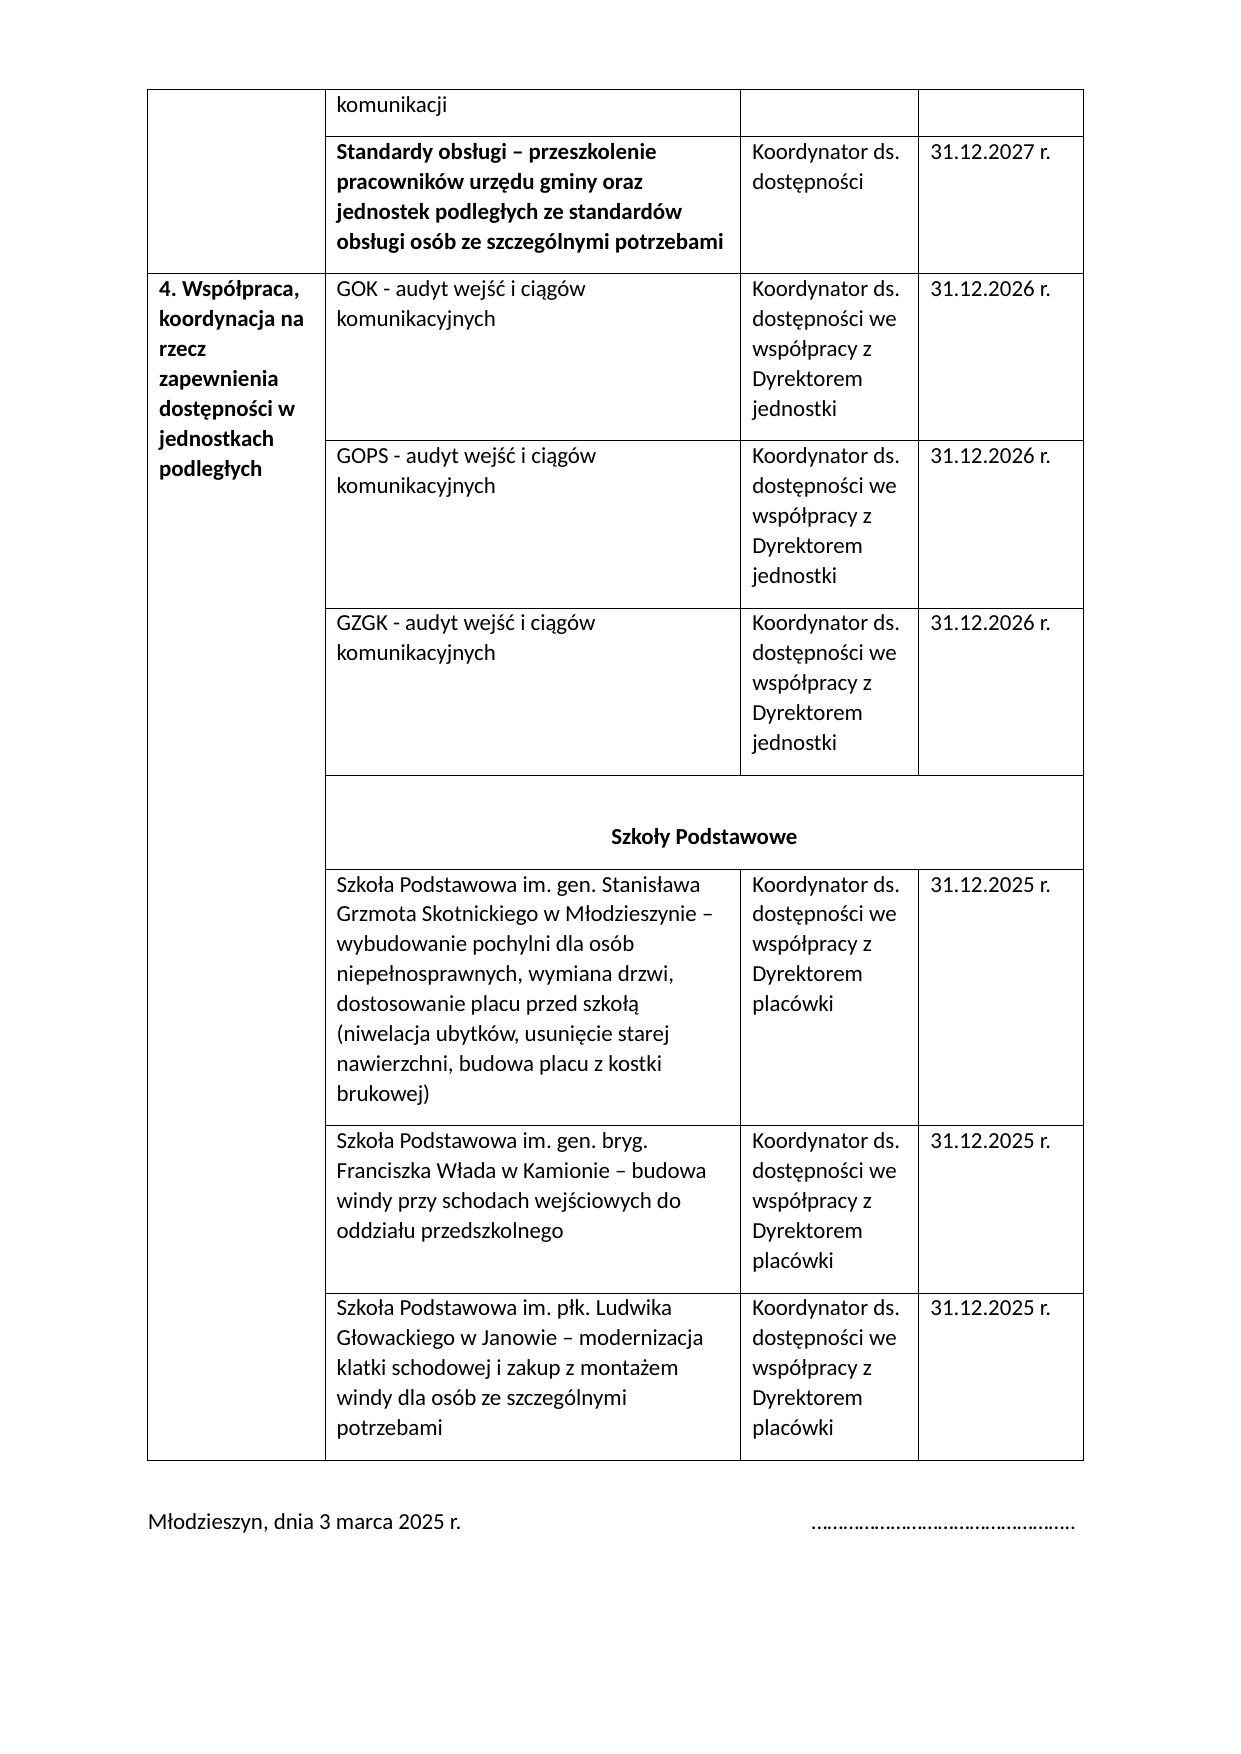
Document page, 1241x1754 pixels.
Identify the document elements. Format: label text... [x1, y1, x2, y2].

table_cell Koordynator ds. dostępności we współpracy z Dyrektorem placówki [741, 870, 918, 1125]
table_cell Szkoła Podstawowa im. gen. Stanisława Grzmota Skotnickiego w Młodzieszynie – wybudowanie pochylni dla osób niepełnosprawnych, wymiana drzwi, dostosowanie placu przed szkołą (niwelacja ubytków, usunięcie starej nawierzchni, budowa placu z kostki brukowej) [326, 870, 740, 1125]
table_cell Koordynator ds. dostępności we współpracy z Dyrektorem jednostki [741, 609, 918, 774]
table_cell Koordynator ds. dostępności we współpracy z Dyrektorem placówki [741, 1126, 918, 1292]
table_cell Szkoła Podstawowa im. gen. bryg. Franciszka Włada w Kamionie – budowa windy przy schodach wejściowych do oddziału przedszkolnego [326, 1126, 740, 1292]
table_cell Koordynator ds. dostępności we współpracy z Dyrektorem jednostki [741, 274, 918, 440]
table_cell 31.12.2026 r. [919, 609, 1083, 774]
table_cell 31.12.2026 r. [919, 441, 1083, 607]
table_cell Szkoła Podstawowa im. płk. Ludwika Głowackiego w Janowie – modernizacja klatki schodowej i zakup z montażem windy dla osób ze szczególnymi potrzebami [326, 1294, 740, 1459]
table_cell 31.12.2027 r. [919, 137, 1083, 273]
table_cell Koordynator ds. dostępności we współpracy z Dyrektorem placówki [741, 1294, 918, 1459]
table_cell 4. Współpraca, koordynacja na rzecz zapewnienia dostępności w jednostkach podległych [148, 274, 325, 1459]
table_cell komunikacji [326, 90, 740, 136]
table_cell 31.12.2025 r. [919, 1126, 1083, 1292]
table_cell Standardy obsługi – przeszkolenie pracowników urzędu gminy oraz jednostek podległych ze standardów obsługi osób ze szczególnymi potrzebami [326, 137, 740, 273]
table_cell [148, 90, 325, 273]
table_cell GOK - audyt wejść i ciągów komunikacyjnych [326, 274, 740, 440]
table_cell 31.12.2026 r. [919, 274, 1083, 440]
table_cell Szkoły Podstawowe [326, 776, 1083, 869]
table_cell [919, 90, 1083, 136]
table_cell Koordynator ds. dostępności we współpracy z Dyrektorem jednostki [741, 441, 918, 607]
text Młodzieszyn, dnia 3 marca 2025 r. ………………………………………….. [148, 1507, 1093, 1535]
table_cell [741, 90, 918, 136]
table_cell 31.12.2025 r. [919, 870, 1083, 1125]
table_cell Koordynator ds. dostępności [741, 137, 918, 273]
table_cell GZGK - audyt wejść i ciągów komunikacyjnych [326, 609, 740, 774]
table_cell 31.12.2025 r. [919, 1294, 1083, 1459]
table_cell GOPS - audyt wejść i ciągów komunikacyjnych [326, 441, 740, 607]
